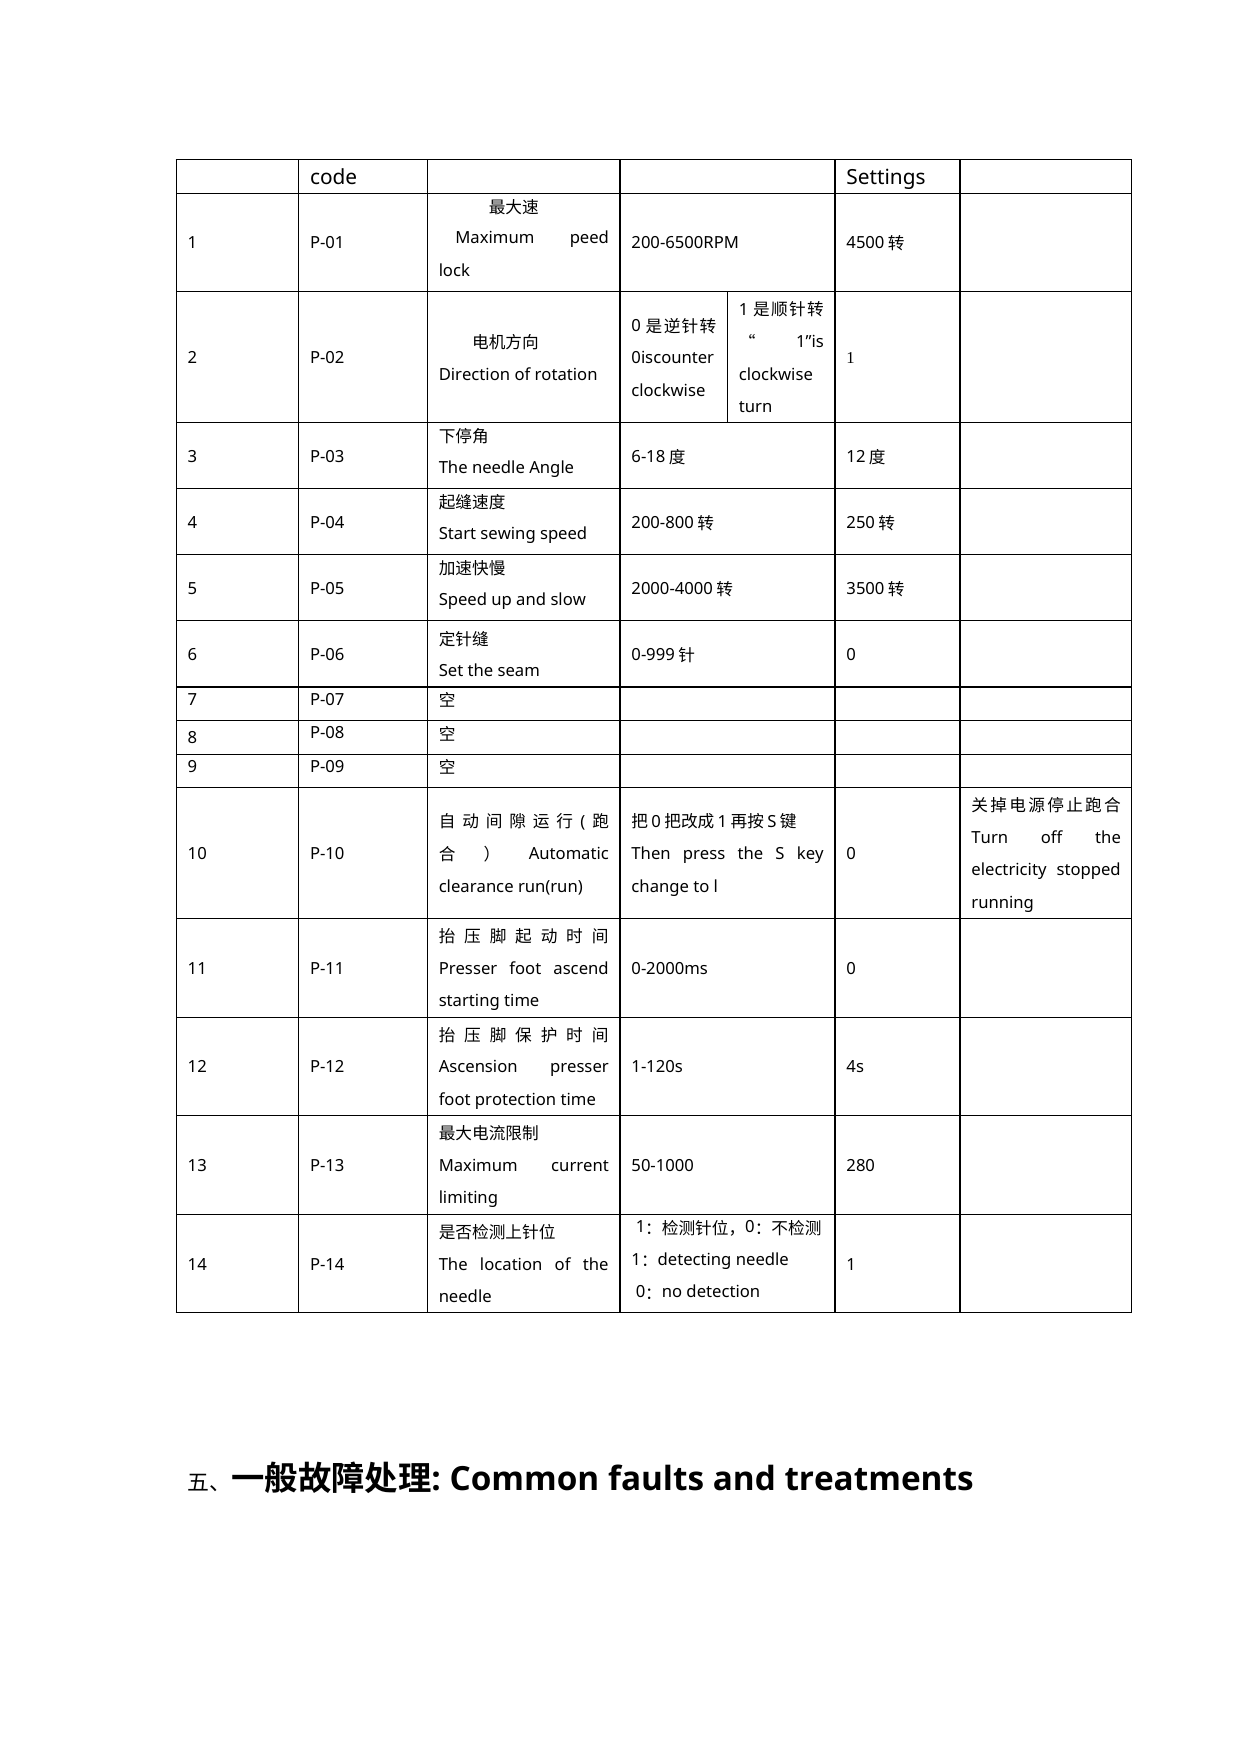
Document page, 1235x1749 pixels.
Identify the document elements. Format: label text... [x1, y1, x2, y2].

table_cell 250转 [836, 489, 959, 554]
table_cell 空 [428, 721, 619, 753]
table_header code [299, 160, 427, 193]
table_cell 4 [177, 489, 298, 554]
table_cell [961, 1215, 1131, 1312]
table_cell [961, 555, 1131, 620]
table_cell [621, 721, 834, 753]
table_cell 3500转 [836, 555, 959, 620]
table_cell 7 [177, 688, 298, 720]
table_cell 0 [836, 788, 959, 918]
table_cell [621, 755, 834, 787]
table_cell 1是顺针转“1”is clockwise turn [728, 292, 834, 422]
table_cell 12度 [836, 423, 959, 488]
table_cell [961, 919, 1131, 1017]
table_cell 加速快慢 Speed up and slow [428, 555, 619, 620]
table_cell 50-1000 [621, 1116, 834, 1214]
table_cell 14 [177, 1215, 298, 1312]
table_cell P-02 [299, 292, 427, 422]
table_cell 10 [177, 788, 298, 918]
table_cell 6 [177, 621, 298, 686]
table_cell [961, 721, 1131, 753]
table_cell P-04 [299, 489, 427, 554]
table_cell 200-6500RPM [621, 194, 834, 291]
table_cell 2000-4000转 [621, 555, 834, 620]
table_cell 6-18度 [621, 423, 834, 488]
table_cell 0-999针 [621, 621, 834, 686]
table_cell P-09 [299, 755, 427, 787]
table_cell [961, 194, 1131, 291]
table_cell 200-800转 [621, 489, 834, 554]
table_cell 8 [177, 721, 298, 753]
table_cell 0 [836, 621, 959, 686]
table_cell 1-120s [621, 1018, 834, 1115]
table_cell 下停角 The needle Angle [428, 423, 619, 488]
list 一般故障处理: Common faults and treatments [187, 1443, 1047, 1508]
table_cell P-13 [299, 1116, 427, 1214]
table_cell 空 [428, 755, 619, 787]
table_cell [961, 688, 1131, 720]
table_cell [961, 292, 1131, 422]
table_header [428, 160, 619, 193]
table_cell 11 [177, 919, 298, 1017]
table_cell P-11 [299, 919, 427, 1017]
table_cell P-08 [299, 721, 427, 753]
table_cell 4s [836, 1018, 959, 1115]
table_cell 2 [177, 292, 298, 422]
table_header [621, 160, 834, 193]
table_cell P-03 [299, 423, 427, 488]
table_cell P-14 [299, 1215, 427, 1312]
table_cell [836, 688, 959, 720]
table_cell 5 [177, 555, 298, 620]
table_cell 0 [836, 919, 959, 1017]
table_header [177, 160, 298, 193]
table_cell P-06 [299, 621, 427, 686]
table_cell 1 [836, 292, 959, 422]
table_cell 最大电流限制 Maximum current limiting [428, 1116, 619, 1214]
table_cell P-12 [299, 1018, 427, 1115]
table_cell 空 [428, 688, 619, 720]
table_cell [961, 1116, 1131, 1214]
table_header Settings [836, 160, 959, 193]
table_cell 定针缝 Set the seam [428, 621, 619, 686]
table_cell 280 [836, 1116, 959, 1214]
table_cell P-10 [299, 788, 427, 918]
table_cell [836, 721, 959, 753]
table_cell 1：检测针位，0：不检测 1：detecting needle 0：no detection [621, 1215, 834, 1312]
table_cell [961, 621, 1131, 686]
table_cell P-05 [299, 555, 427, 620]
table_header [961, 160, 1131, 193]
table_cell 3 [177, 423, 298, 488]
table_cell 12 [177, 1018, 298, 1115]
table_cell 1 [836, 1215, 959, 1312]
table_cell 4500转 [836, 194, 959, 291]
table_cell 抬压脚起动时间Presser foot ascend starting time [428, 919, 619, 1017]
table_cell 起缝速度 Start sewing speed [428, 489, 619, 554]
table_cell 关掉电源停止跑合Turn off the electricity stopped running [961, 788, 1131, 918]
table_cell 电机方向 Direction of rotation [428, 292, 619, 422]
table_cell 13 [177, 1116, 298, 1214]
table_cell P-01 [299, 194, 427, 291]
table_cell 自动间隙运行(跑合）Automatic clearance run(run) [428, 788, 619, 918]
table_cell 0是逆针转0iscounter clockwise [621, 292, 727, 422]
table_cell 把0把改成1再按S键 Then press the S key change to l [621, 788, 834, 918]
table_cell 最大速 Maximum peed lock [428, 194, 619, 291]
table_cell P-07 [299, 688, 427, 720]
table_cell [836, 755, 959, 787]
table_cell 9 [177, 755, 298, 787]
table_cell 0-2000ms [621, 919, 834, 1017]
table_cell [961, 1018, 1131, 1115]
table_cell 是否检测上针位 The location of the needle [428, 1215, 619, 1312]
table_cell [961, 423, 1131, 488]
table_cell [621, 688, 834, 720]
table_cell [961, 489, 1131, 554]
table_cell [961, 755, 1131, 787]
table_cell 抬压脚保护时间Ascension presser foot protection time [428, 1018, 619, 1115]
table_cell 1 [177, 194, 298, 291]
